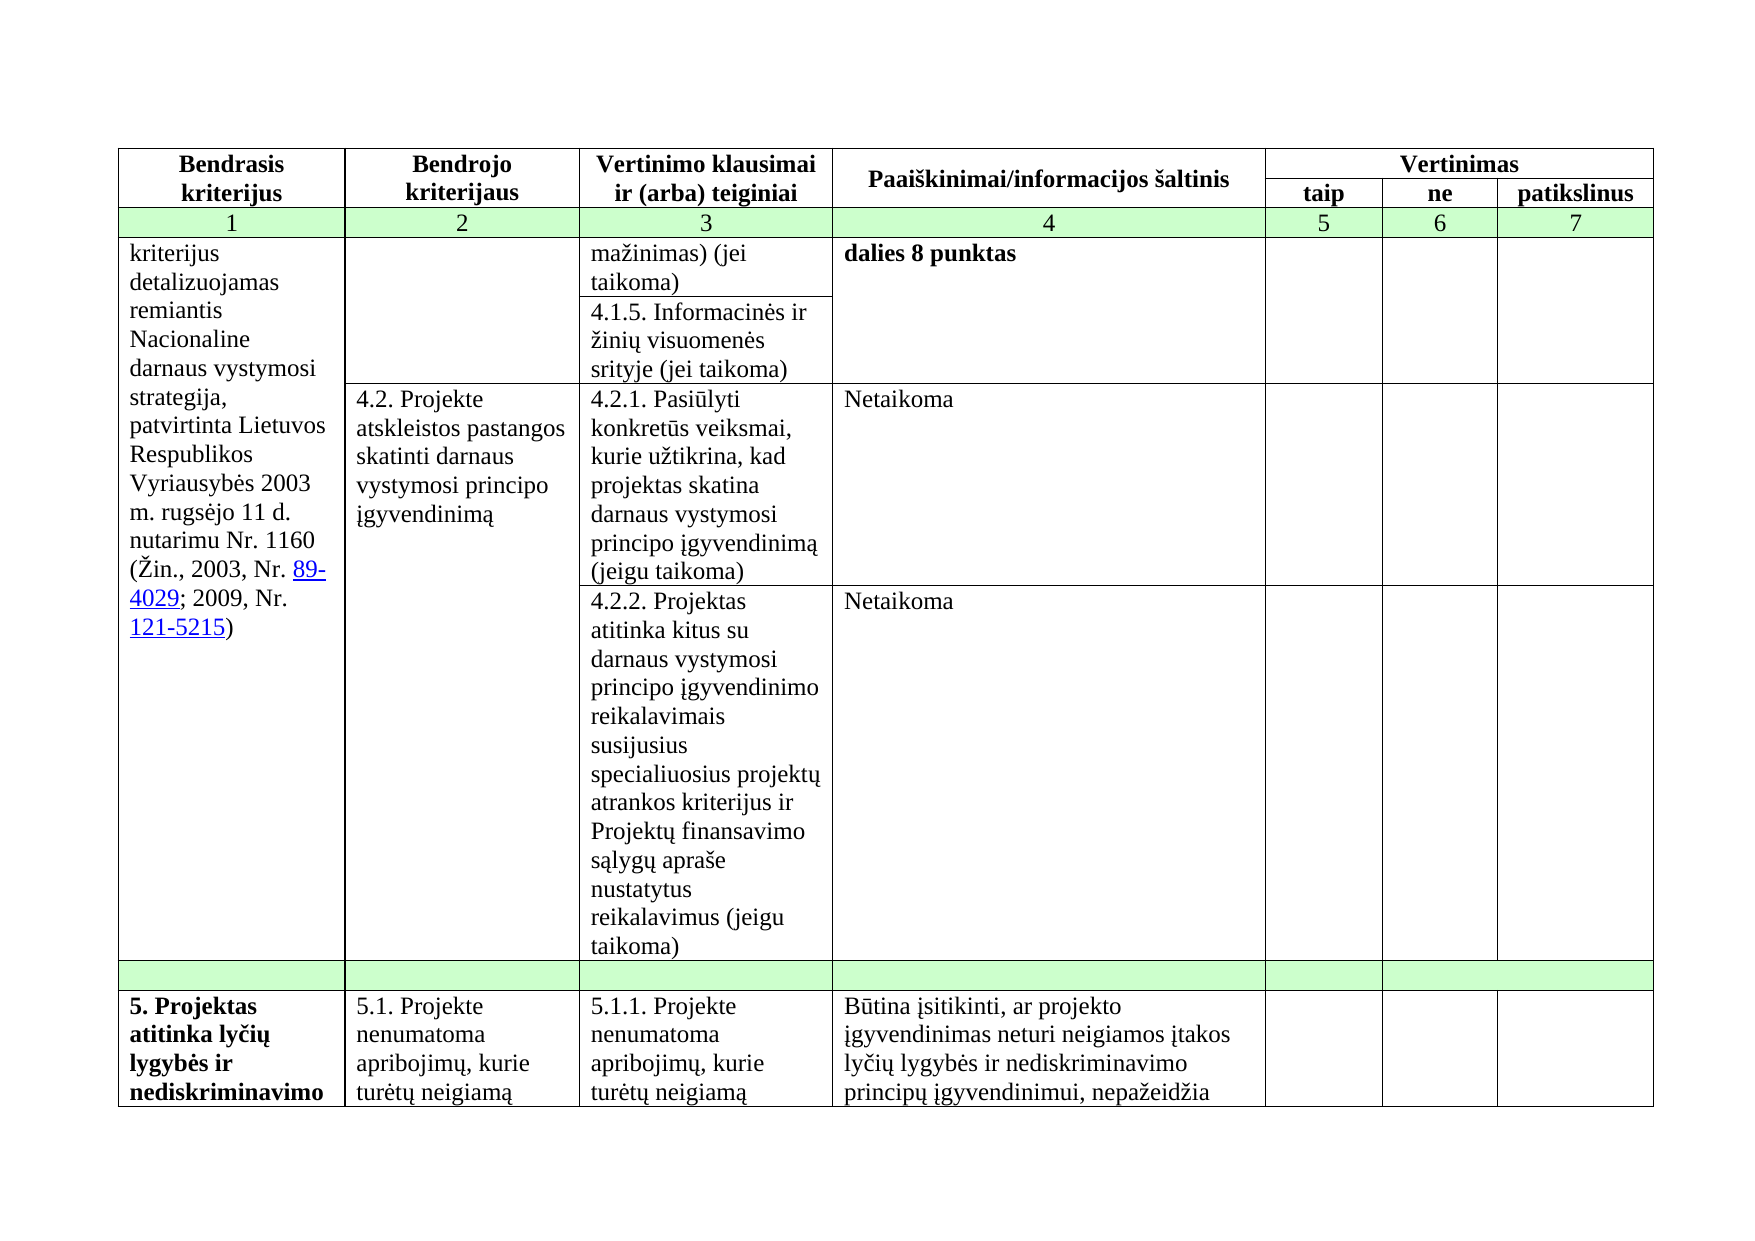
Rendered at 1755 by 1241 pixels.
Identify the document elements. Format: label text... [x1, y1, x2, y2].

table_cell [1383, 238, 1497, 383]
table_cell [119, 961, 344, 990]
table_cell Netaikoma [833, 586, 1265, 960]
table_cell [1498, 586, 1653, 960]
table_cell [580, 961, 832, 990]
table_cell [1266, 991, 1382, 1106]
table_cell 4.2.1. Pasiūlyti konkretūs veiksmai, kurie užtikrina, kad projektas skatina darnaus vystymosi principo įgyvendinimą (jeigu taikoma) [580, 384, 832, 585]
table_cell 4.2. Projekte atskleistos pastangos skatinti darnaus vystymosi principo įgyvendinimą [346, 384, 579, 960]
table_cell 4.1.5. Informacinės ir žinių visuomenės srityje (jei taikoma) [580, 297, 832, 383]
table_cell [1383, 384, 1497, 585]
table_cell 4 [833, 208, 1265, 237]
table_cell 5.1. Projekte nenumatoma apribojimų, kurie turėtų neigiamą [346, 991, 579, 1106]
table_header Paaiškinimai/informacijos šaltinis [833, 149, 1265, 207]
table_cell [1383, 961, 1653, 990]
table_header Bendrojo kriterijaus vertinimo aspektai [346, 149, 579, 207]
table_cell [1383, 991, 1497, 1106]
table_cell [1498, 991, 1653, 1106]
table_cell patikslinus [1498, 179, 1653, 207]
table_cell [1266, 238, 1382, 383]
table_cell 1 [119, 208, 344, 237]
table_cell [1498, 384, 1653, 585]
table_cell [1266, 961, 1382, 990]
table_cell dalies 8 punktas [833, 238, 1265, 383]
table_cell 5. Projektas atitinka lyčių lygybės ir nediskriminavimo [119, 991, 344, 1106]
table_cell kriterijus detalizuojamas remiantis Nacionaline darnaus vystymosi strategija, patvirtinta Lietuvos Respublikos Vyriausybės 2003 m. rugsėjo 11 d. nutarimu Nr. 1160 (Žin., 2003, Nr. 89-4029; 2009, Nr. 121-5215) [119, 238, 344, 960]
table_cell [1498, 238, 1653, 383]
table_cell [346, 238, 579, 383]
table_cell 5 [1266, 208, 1382, 237]
table_header Vertinimo klausimai ir (arba) teiginiai [580, 149, 832, 207]
table_cell ne [1383, 179, 1497, 207]
table_cell [1266, 384, 1382, 585]
table_cell 3 [580, 208, 832, 237]
table_cell [1266, 586, 1382, 960]
table_cell Netaikoma [833, 384, 1265, 585]
table_cell 7 [1498, 208, 1653, 237]
table_cell [346, 961, 579, 990]
table_cell 5.1.1. Projekte nenumatoma apribojimų, kurie turėtų neigiamą [580, 991, 832, 1106]
table_cell 2 [346, 208, 579, 237]
table_cell [1383, 586, 1497, 960]
table_header Vertinimas [1266, 149, 1653, 177]
table_cell mažinimas) (jei taikoma) [580, 238, 832, 296]
table_cell Būtina įsitikinti, ar projekto įgyvendinimas neturi neigiamos įtakos lyčių lygybės ir nediskriminavimo principų įgyvendinimui, nepažeidžia [833, 991, 1265, 1106]
table_cell 6 [1383, 208, 1497, 237]
table_cell taip [1266, 179, 1382, 207]
table_cell [833, 961, 1265, 990]
table_header Bendrasis kriterijus [119, 149, 344, 207]
table_cell 4.2.2. Projektas atitinka kitus su darnaus vystymosi principo įgyvendinimo reikalavimais susijusius specialiuosius projektų atrankos kriterijus ir Projektų finansavimo sąlygų apraše nustatytus reikalavimus (jeigu taikoma) [580, 586, 832, 960]
